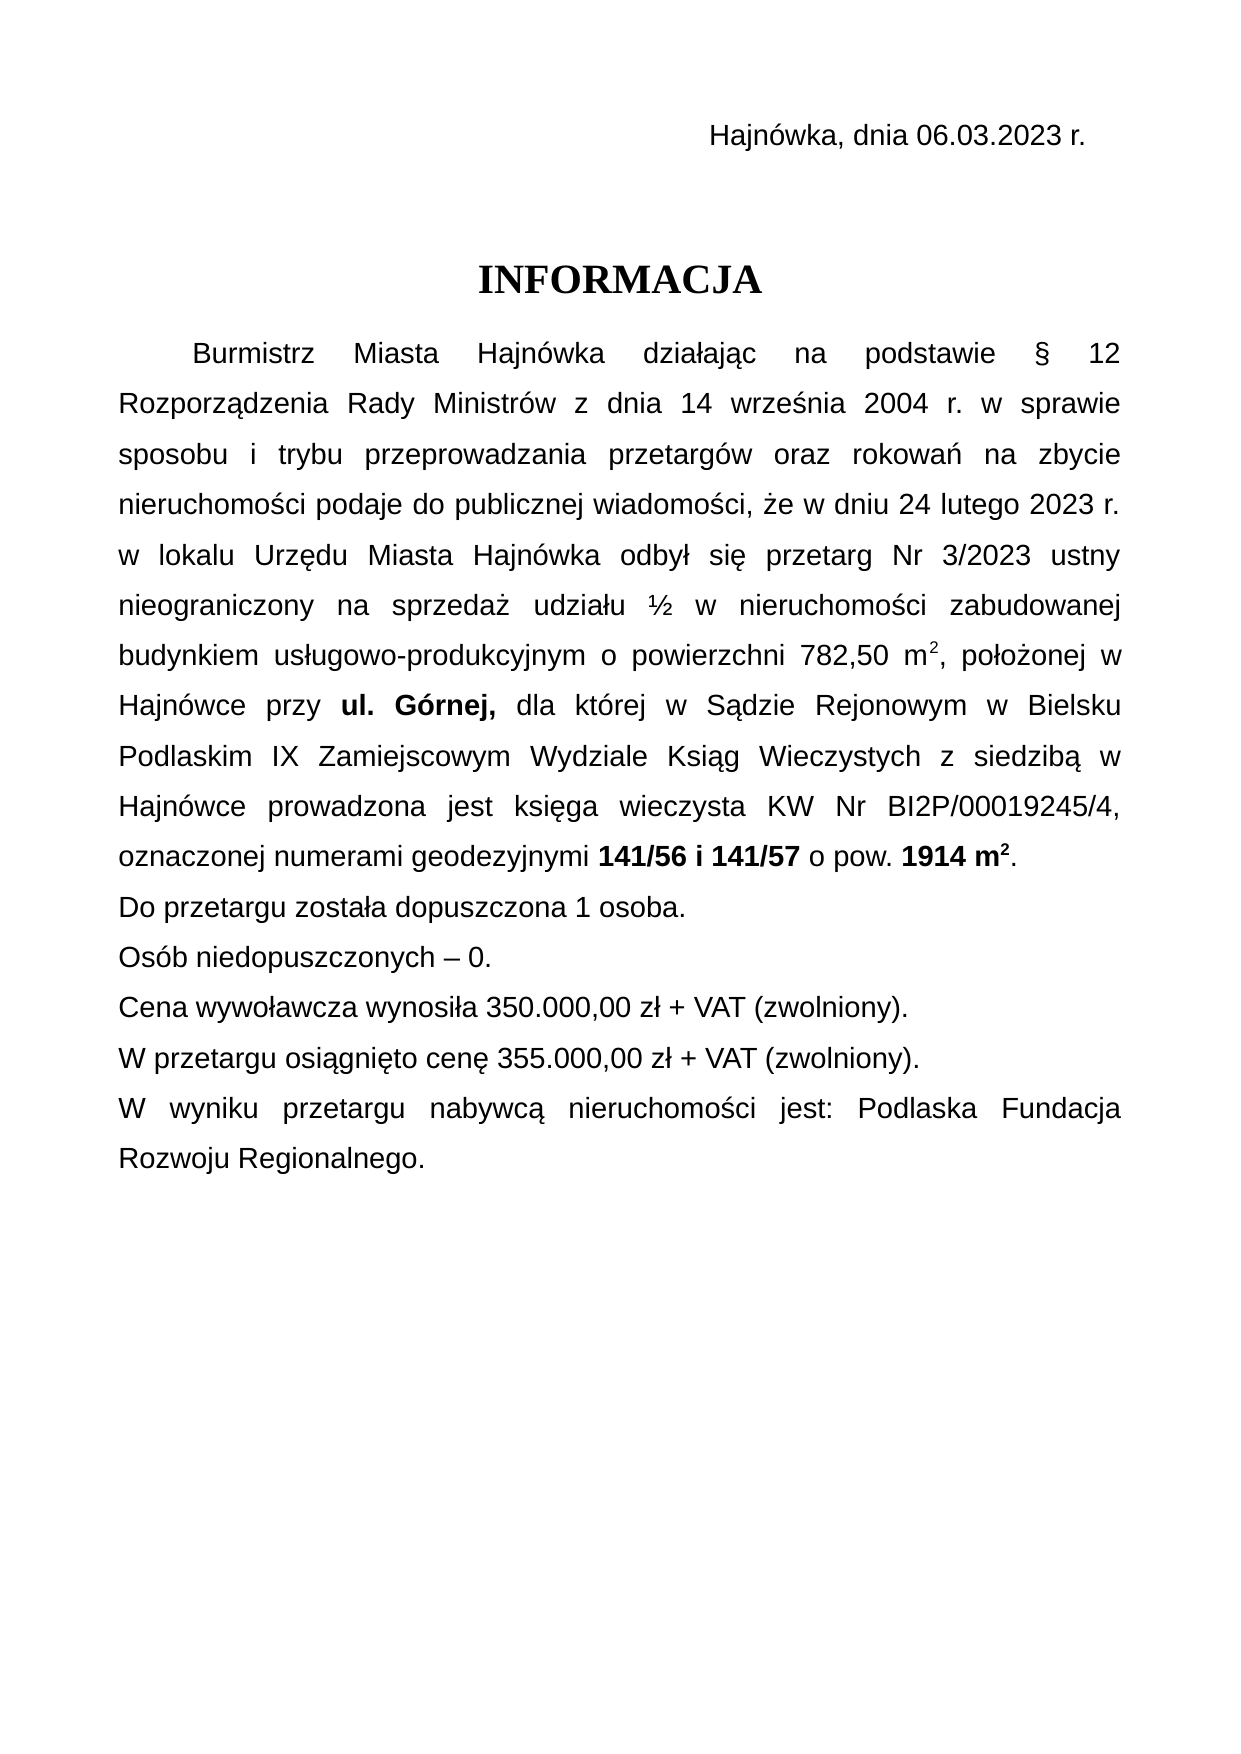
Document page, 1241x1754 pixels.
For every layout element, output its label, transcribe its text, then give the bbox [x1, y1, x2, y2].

text INFORMACJA [118, 255, 1122, 303]
text W wyniku przetargu nabywcą nieruchomości jest: Podlaska Fundacja Rozwoju Regionalnego. [118, 1091, 1122, 1175]
text Osób niedopuszczonych – 0. [118, 940, 1122, 973]
text Burmistrz Miasta Hajnówka działając na podstawie § 12 Rozporządzenia Rady Ministrów z dnia 14 września 2004 r. w sprawie sposobu i trybu przeprowadzania przetargów oraz rokowań na zbycie nieruchomości podaje do publicznej wiadomości, że w dniu 24 lutego 2023 r. w lokalu Urzędu Miasta Hajnówka odbył się przetarg Nr 3/2023 ustny nieograniczony na sprzedaż udziału ½ w nieruchomości zabudowanej budynkiem usługowo-produkcyjnym o powierzchni 782,50 m2, położonej w Hajnówce przy ul. Górnej, dla której w Sądzie Rejonowym w Bielsku Podlaskim IX Zamiejscowym Wydziale Ksiąg Wieczystych z siedzibą w Hajnówce prowadzona jest księga wieczysta KW Nr BI2P/00019245/4, oznaczonej numerami geodezyjnymi 141/56 i 141/57 o pow. 1914 m2. [118, 336, 1122, 873]
text Do przetargu została dopuszczona 1 osoba. [118, 890, 1122, 923]
text Cena wywoławcza wynosiła 350.000,00 zł + VAT (zwolniony). [118, 990, 1122, 1024]
text Hajnówka, dnia 06.03.2023 r. [118, 118, 1122, 152]
text W przetargu osiągnięto cenę 355.000,00 zł + VAT (zwolniony). [118, 1041, 1122, 1074]
